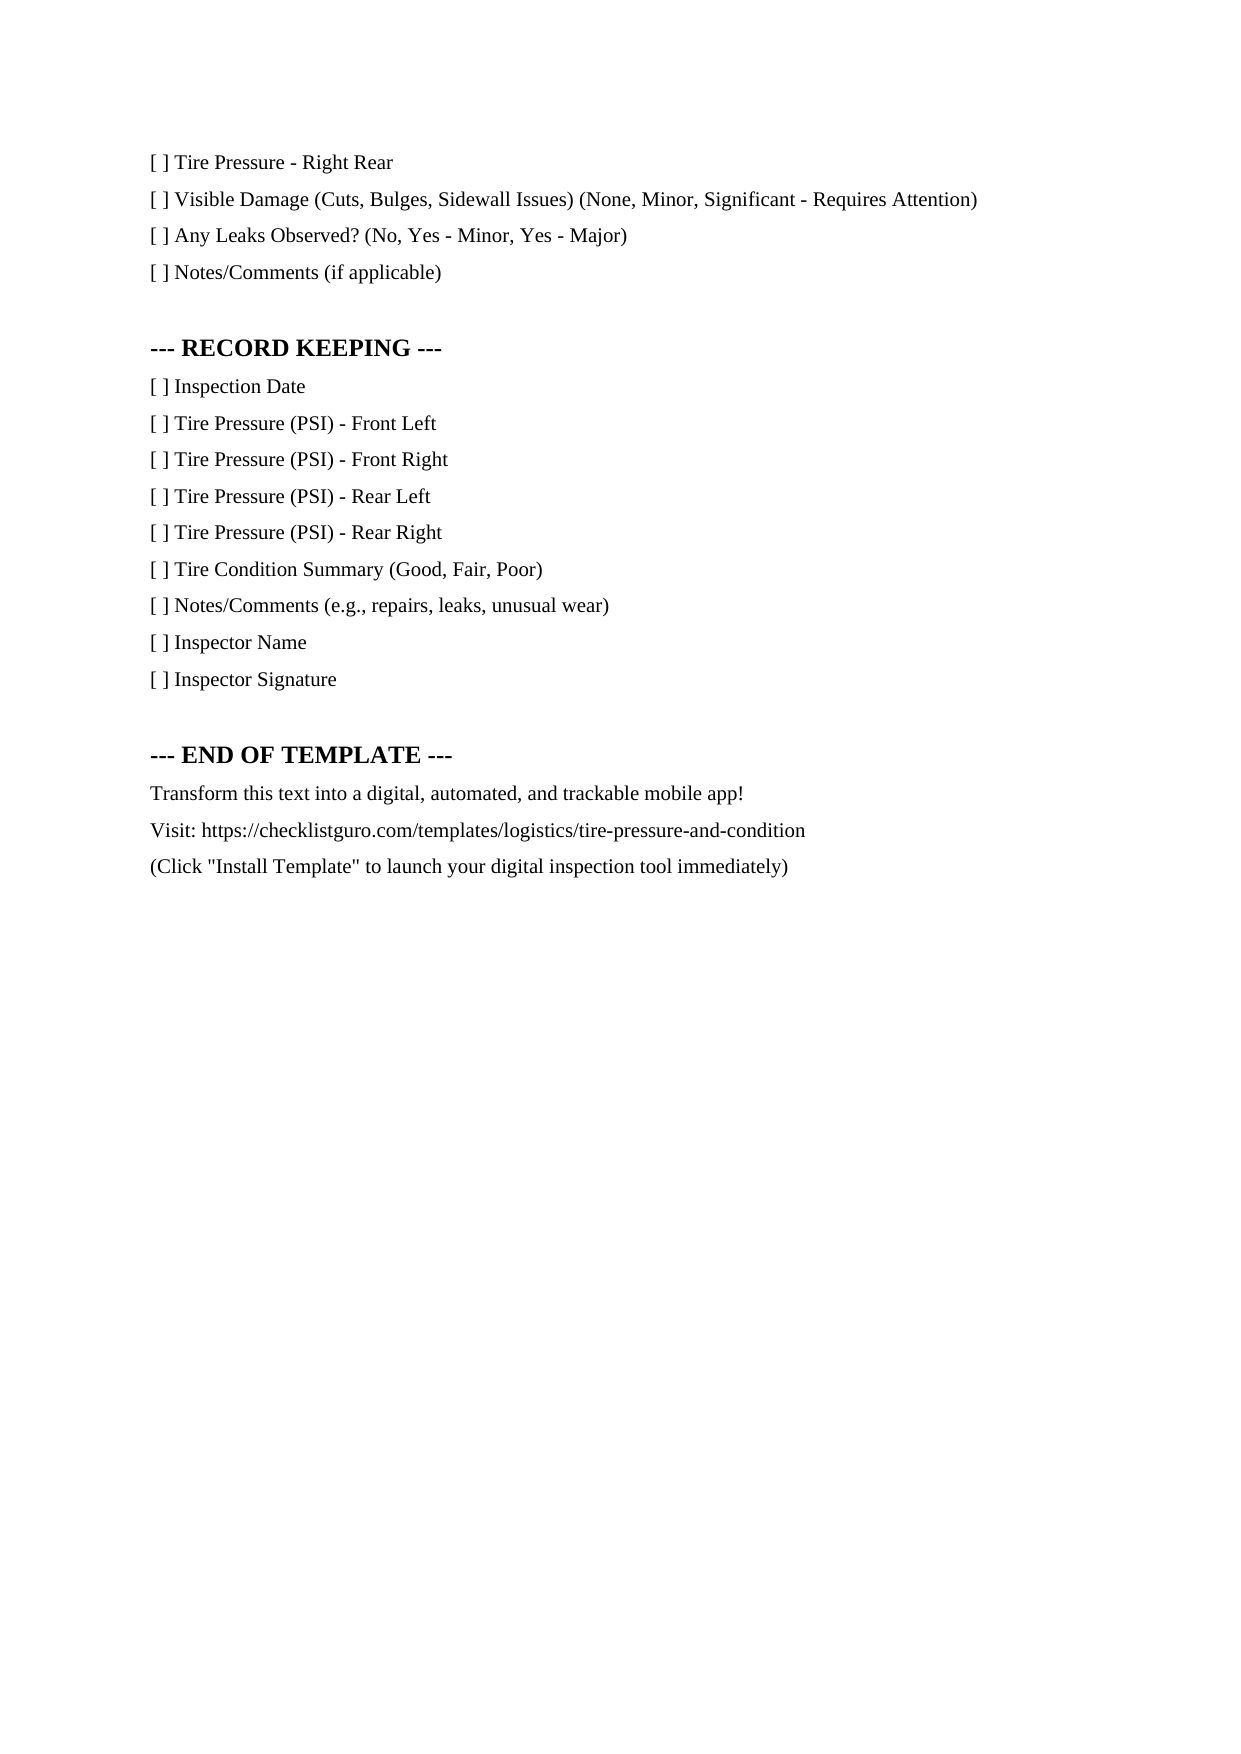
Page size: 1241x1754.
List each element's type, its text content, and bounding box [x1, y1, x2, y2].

text Visit: https://checklistguro.com/templates/logistics/tire-pressure-and-condition [150, 817, 1090, 842]
text [ ] Notes/Comments (if applicable) [150, 260, 1090, 284]
text Transform this text into a digital, automated, and trackable mobile app! [150, 781, 1090, 805]
text [ ] Tire Pressure (PSI) - Front Right [150, 447, 1090, 471]
text [ ] Inspector Name [150, 630, 1090, 654]
text --- RECORD KEEPING --- [150, 333, 1090, 362]
text [ ] Tire Condition Summary (Good, Fair, Poor) [150, 557, 1090, 581]
text [ ] Inspection Date [150, 374, 1090, 398]
text [ ] Tire Pressure - Right Rear [150, 150, 1090, 174]
text [ ] Notes/Comments (e.g., repairs, leaks, unusual wear) [150, 593, 1090, 617]
text [ ] Visible Damage (Cuts, Bulges, Sidewall Issues) (None, Minor, Significant - Requires Attention) [150, 187, 1090, 211]
text [ ] Tire Pressure (PSI) - Rear Left [150, 484, 1090, 508]
text [ ] Tire Pressure (PSI) - Front Left [150, 411, 1090, 435]
text [ ] Inspector Signature [150, 667, 1090, 691]
text [ ] Tire Pressure (PSI) - Rear Right [150, 520, 1090, 544]
text --- END OF TEMPLATE --- [150, 740, 1090, 768]
text [ ] Any Leaks Observed? (No, Yes - Minor, Yes - Major) [150, 223, 1090, 247]
text (Click "Install Template" to launch your digital inspection tool immediately) [150, 854, 1090, 878]
